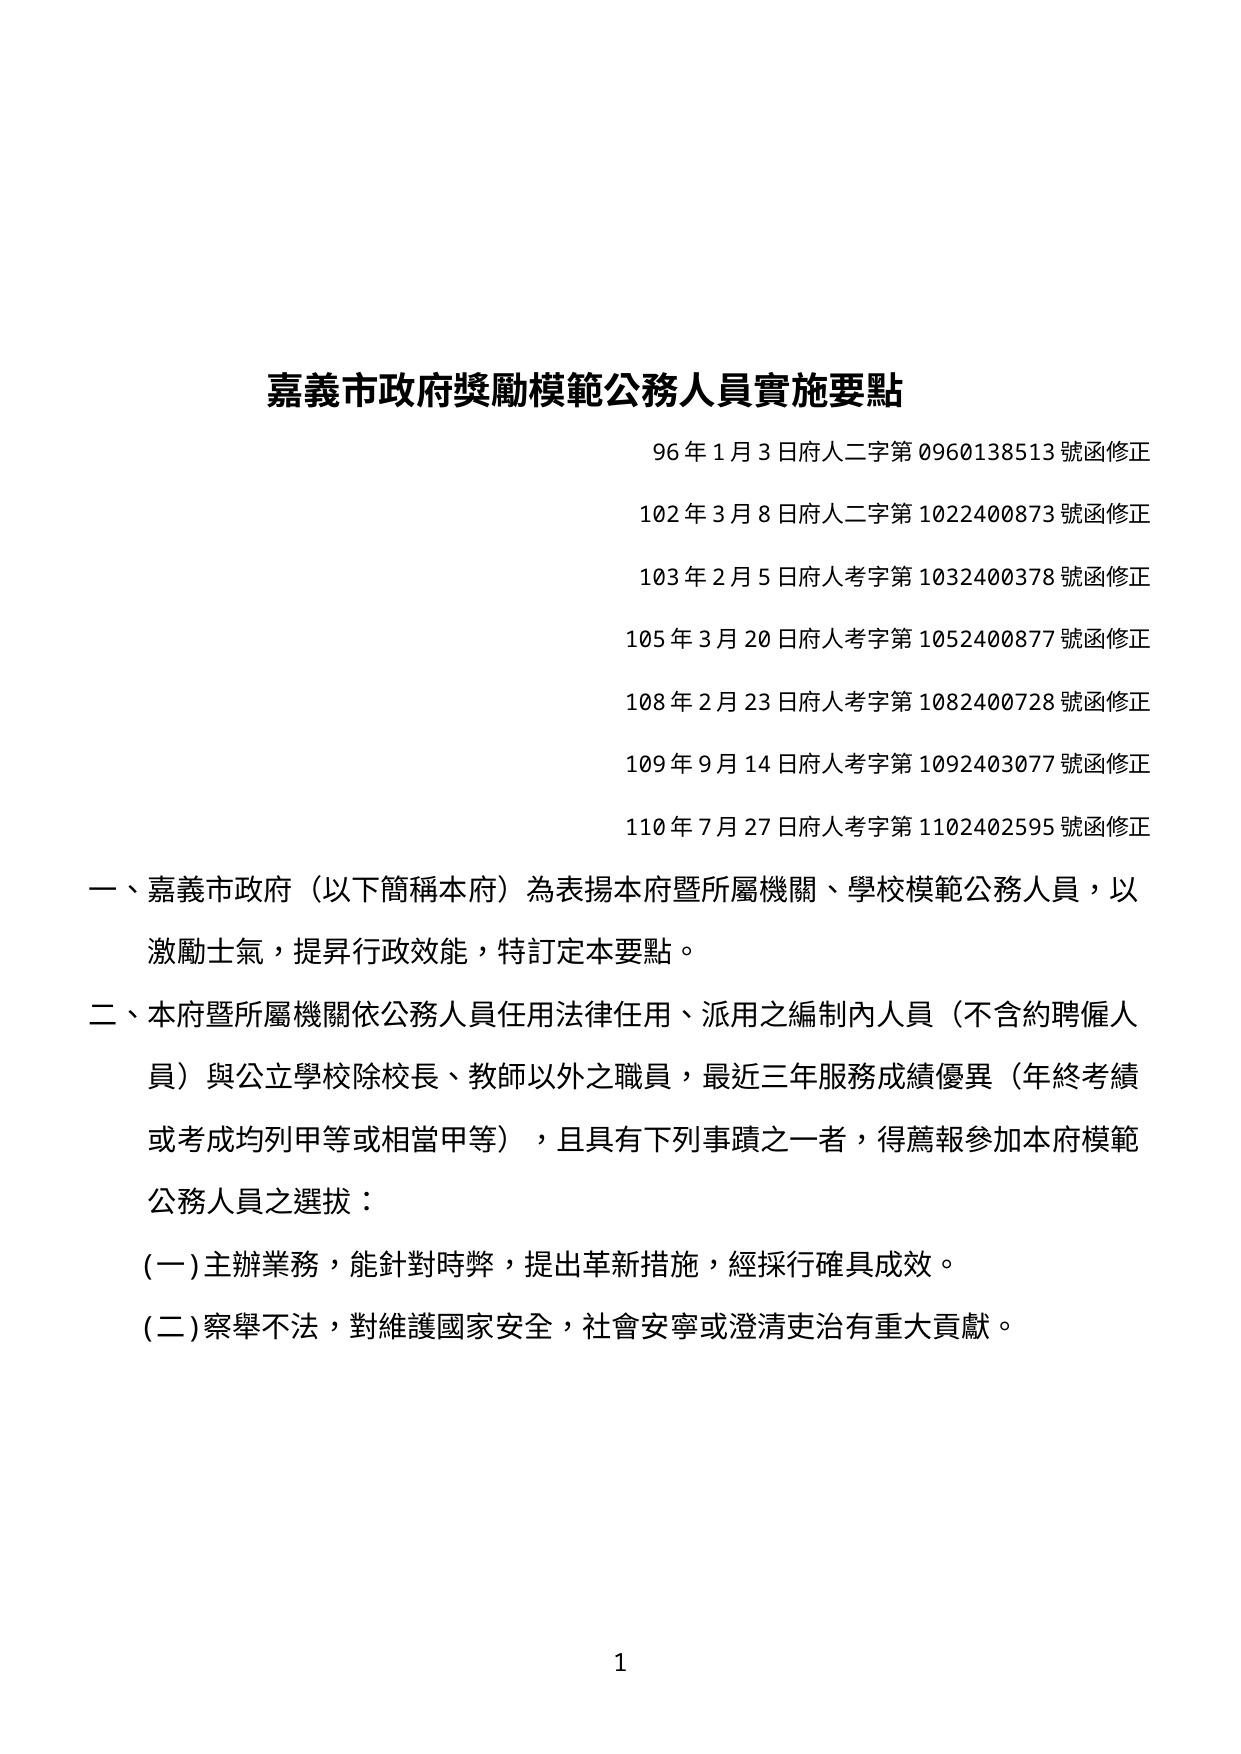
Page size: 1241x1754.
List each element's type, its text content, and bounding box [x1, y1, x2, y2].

text 108年2月23日府人考字第1082400728號函修正 [89, 658, 1152, 721]
text 102年3月8日府人二字第1022400873號函修正 [89, 471, 1152, 533]
text 110年7月27日府人考字第1102402595號函修正 [89, 783, 1152, 846]
text (二)察舉不法，對維護國家安全，社會安寧或澄清吏治有重大貢獻。 [139, 1283, 1152, 1346]
text 一、嘉義市政府（以下簡稱本府）為表揚本府暨所屬機關、學校模範公務人員，以激勵士氣，提昇行政效能，特訂定本要點。 [89, 846, 1152, 971]
text 105年3月20日府人考字第1052400877號函修正 [89, 596, 1152, 658]
text 嘉義市政府獎勵模範公務人員實施要點 [89, 346, 1152, 408]
text 二、本府暨所屬機關依公務人員任用法律任用、派用之編制內人員（不含約聘僱人員）與公立學校除校長、教師以外之職員，最近三年服務成績優異（年終考績或考成均列甲等或相當甲等），且具有下列事蹟之一者，得薦報參加本府模範公務人員之選拔： [89, 971, 1152, 1221]
text 109年9月14日府人考字第1092403077號函修正 [89, 721, 1152, 783]
text 96年1月3日府人二字第0960138513號函修正 [89, 408, 1152, 471]
text 103年2月5日府人考字第1032400378號函修正 [89, 533, 1152, 596]
text (一)主辦業務，能針對時弊，提出革新措施，經採行確具成效。 [139, 1221, 1152, 1283]
